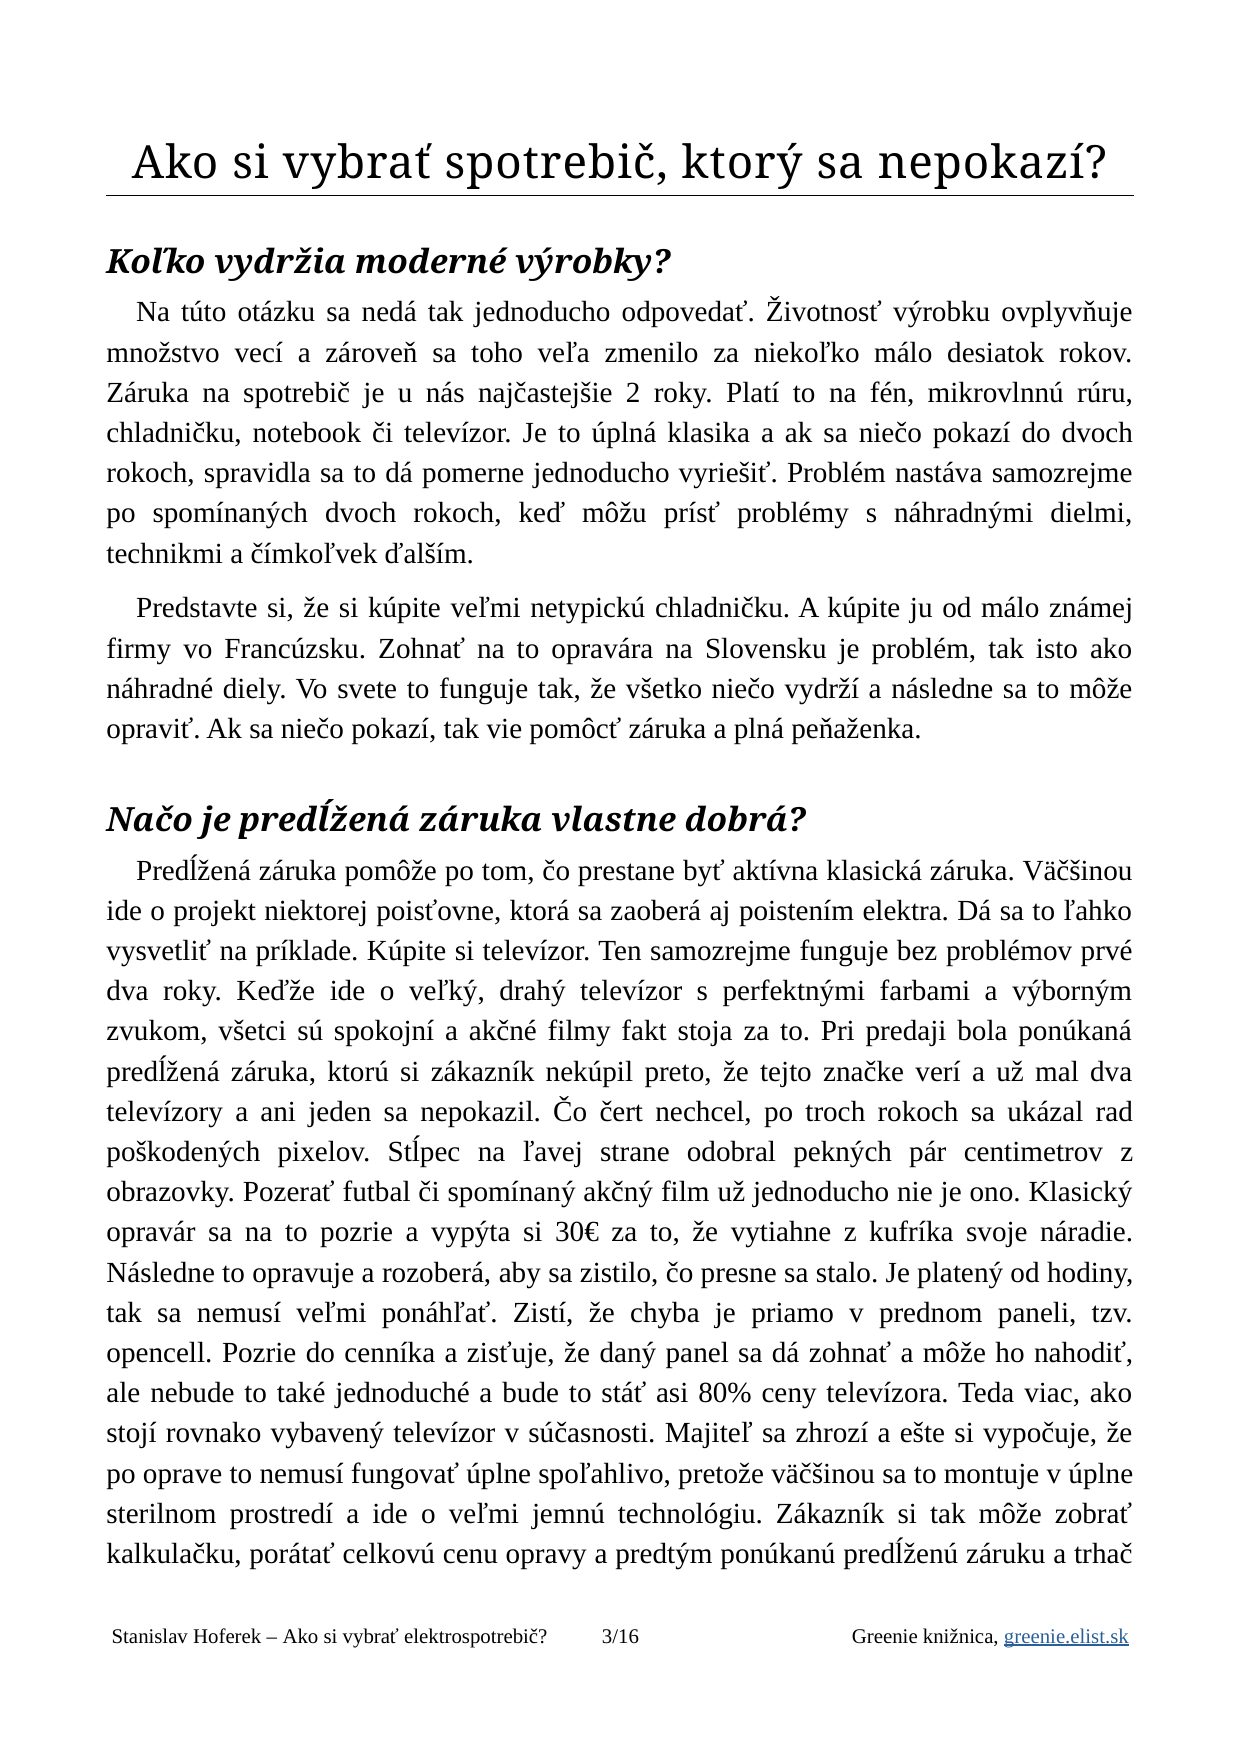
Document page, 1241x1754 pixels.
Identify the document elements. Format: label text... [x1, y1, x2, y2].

subtitle Načo je predĺžená záruka vlastne dobrá? [106, 796, 1134, 841]
text Predĺžená záruka pomôže po tom, čo prestane byť aktívna klasická záruka. Väčšinou ide o projekt niektorej poisťovne, ktorá sa zaoberá aj poistením elektra. Dá sa to ľahko vysvetliť na príklade. Kúpite si televízor. Ten samozrejme funguje bez problémov prvé dva roky. Keďže ide o veľký, drahý televízor s perfektnými farbami a výborným zvukom, všetci sú spokojní a akčné filmy fakt stoja za to. Pri predaji bola ponúkaná predĺžená záruka, ktorú si zákazník nekúpil preto, že tejto značke verí a už mal dva televízory a ani jeden sa nepokazil. Čo čert nechcel, po troch rokoch sa ukázal rad poškodených pixelov. Stĺpec na ľavej strane odobral pekných pár centimetrov z obrazovky. Pozerať futbal či spomínaný akčný film už jednoducho nie je ono. Klasický opravár sa na to pozrie a vypýta si 30€ za to, že vytiahne z kufríka svoje náradie. Následne to opravuje a rozoberá, aby sa zistilo, čo presne sa stalo. Je platený od hodiny, tak sa nemusí veľmi ponáhľať. Zistí, že chyba je priamo v prednom paneli, tzv. opencell. Pozrie do cenníka a zisťuje, že daný panel sa dá zohnať a môže ho nahodiť, ale nebude to také jednoduché a bude to stáť asi 80% ceny televízora. Teda viac, ako stojí rovnako vybavený televízor v súčasnosti. Majiteľ sa zhrozí a ešte si vypočuje, že po oprave to nemusí fungovať úplne spoľahlivo, pretože väčšinou sa to montuje v úplne sterilnom prostredí a ide o veľmi jemnú technológiu. Zákazník si tak môže zobrať kalkulačku, porátať celkovú cenu opravy a predtým ponúkanú predĺženú záruku a trhač [106, 853, 1134, 1570]
text Predstavte si, že si kúpite veľmi netypickú chladničku. A kúpite ju od málo známej firmy vo Francúzsku. Zohnať na to opravára na Slovensku je problém, tak isto ako náhradné diely. Vo svete to funguje tak, že všetko niečo vydrží a následne sa to môže opraviť. Ak sa niečo pokazí, tak vie pomôcť záruka a plná peňaženka. [106, 591, 1134, 745]
text Na túto otázku sa nedá tak jednoducho odpovedať. Životnosť výrobku ovplyvňuje množstvo vecí a zároveň sa toho veľa zmenilo za niekoľko málo desiatok rokov. Záruka na spotrebič je u nás najčastejšie 2 roky. Platí to na fén, mikrovlnnú rúru, chladničku, notebook či televízor. Je to úplná klasika a ak sa niečo pokazí do dvoch rokoch, spravidla sa to dá pomerne jednoducho vyriešiť. Problém nastáva samozrejme po spomínaných dvoch rokoch, keď môžu prísť problémy s náhradnými dielmi, technikmi a čímkoľvek ďalším. [106, 294, 1134, 569]
subtitle Ako si vybrať spotrebič, ktorý sa nepokazí? [106, 127, 1134, 195]
subtitle Koľko vydržia moderné výrobky? [106, 237, 1134, 283]
